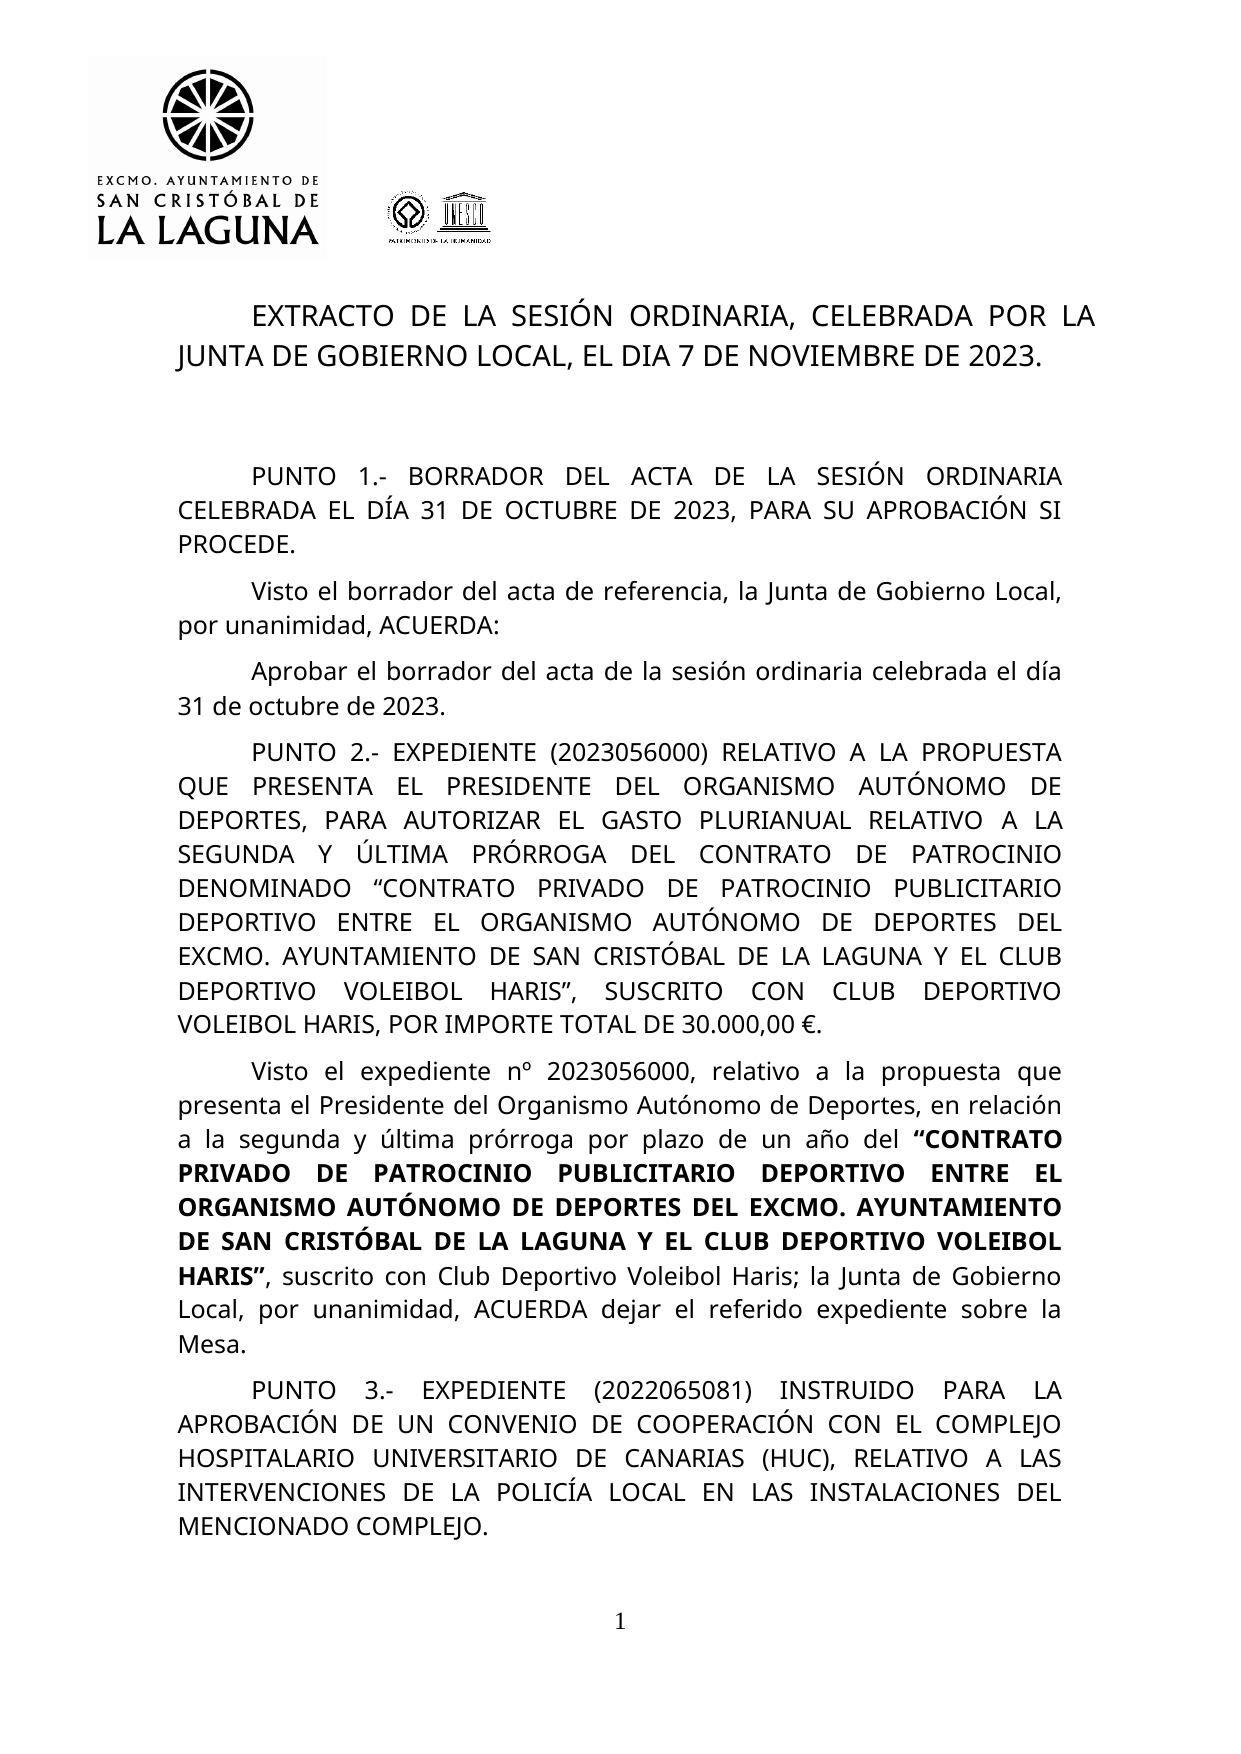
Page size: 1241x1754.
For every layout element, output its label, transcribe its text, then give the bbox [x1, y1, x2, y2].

text PUNTO 2.- EXPEDIENTE (2023056000) RELATIVO A LA PROPUESTA QUE PRESENTA EL PRESIDENTE DEL ORGANISMO AUTÓNOMO DE DEPORTES, PARA AUTORIZAR EL GASTO PLURIANUAL RELATIVO A LA SEGUNDA Y ÚLTIMA PRÓRROGA DEL CONTRATO DE PATROCINIO DENOMINADO “CONTRATO PRIVADO DE PATROCINIO PUBLICITARIO DEPORTIVO ENTRE EL ORGANISMO AUTÓNOMO DE DEPORTES DEL EXCMO. AYUNTAMIENTO DE SAN CRISTÓBAL DE LA LAGUNA Y EL CLUB DEPORTIVO VOLEIBOL HARIS”, SUSCRITO CON CLUB DEPORTIVO VOLEIBOL HARIS, POR IMPORTE TOTAL DE 30.000,00 €. [177, 735, 1063, 1041]
text Visto el expediente nº 2023056000, relativo a la propuesta que presenta el Presidente del Organismo Autónomo de Deportes, en relación a la segunda y última prórroga por plazo de un año del “CONTRATO PRIVADO DE PATROCINIO PUBLICITARIO DEPORTIVO ENTRE EL ORGANISMO AUTÓNOMO DE DEPORTES DEL EXCMO. AYUNTAMIENTO DE SAN CRISTÓBAL DE LA LAGUNA Y EL CLUB DEPORTIVO VOLEIBOL HARIS”, suscrito con Club Deportivo Voleibol Haris; la Junta de Gobierno Local, por unanimidad, ACUERDA dejar el referido expediente sobre la Mesa. [177, 1054, 1063, 1360]
text EXTRACTO DE LA SESIÓN ORDINARIA, CELEBRADA POR LA JUNTA DE GOBIERNO LOCAL, EL DIA 7 DE NOVIEMBRE DE 2023. [177, 295, 1096, 375]
text Aprobar el borrador del acta de la sesión ordinaria celebrada el día 31 de octubre de 2023. [177, 654, 1063, 722]
text Visto el borrador del acta de referencia, la Junta de Gobierno Local, por unanimidad, ACUERDA: [177, 573, 1063, 642]
text PUNTO 3.- EXPEDIENTE (2022065081) INSTRUIDO PARA LA APROBACIÓN DE UN CONVENIO DE COOPERACIÓN CON EL COMPLEJO HOSPITALARIO UNIVERSITARIO DE CANARIAS (HUC), RELATIVO A LAS INTERVENCIONES DE LA POLICÍA LOCAL EN LAS INSTALACIONES DEL MENCIONADO COMPLEJO. [177, 1373, 1063, 1543]
text PUNTO 1.- BORRADOR DEL ACTA DE LA SESIÓN ORDINARIA CELEBRADA EL DÍA 31 DE OCTUBRE DE 2023, PARA SU APROBACIÓN SI PROCEDE. [177, 459, 1063, 561]
